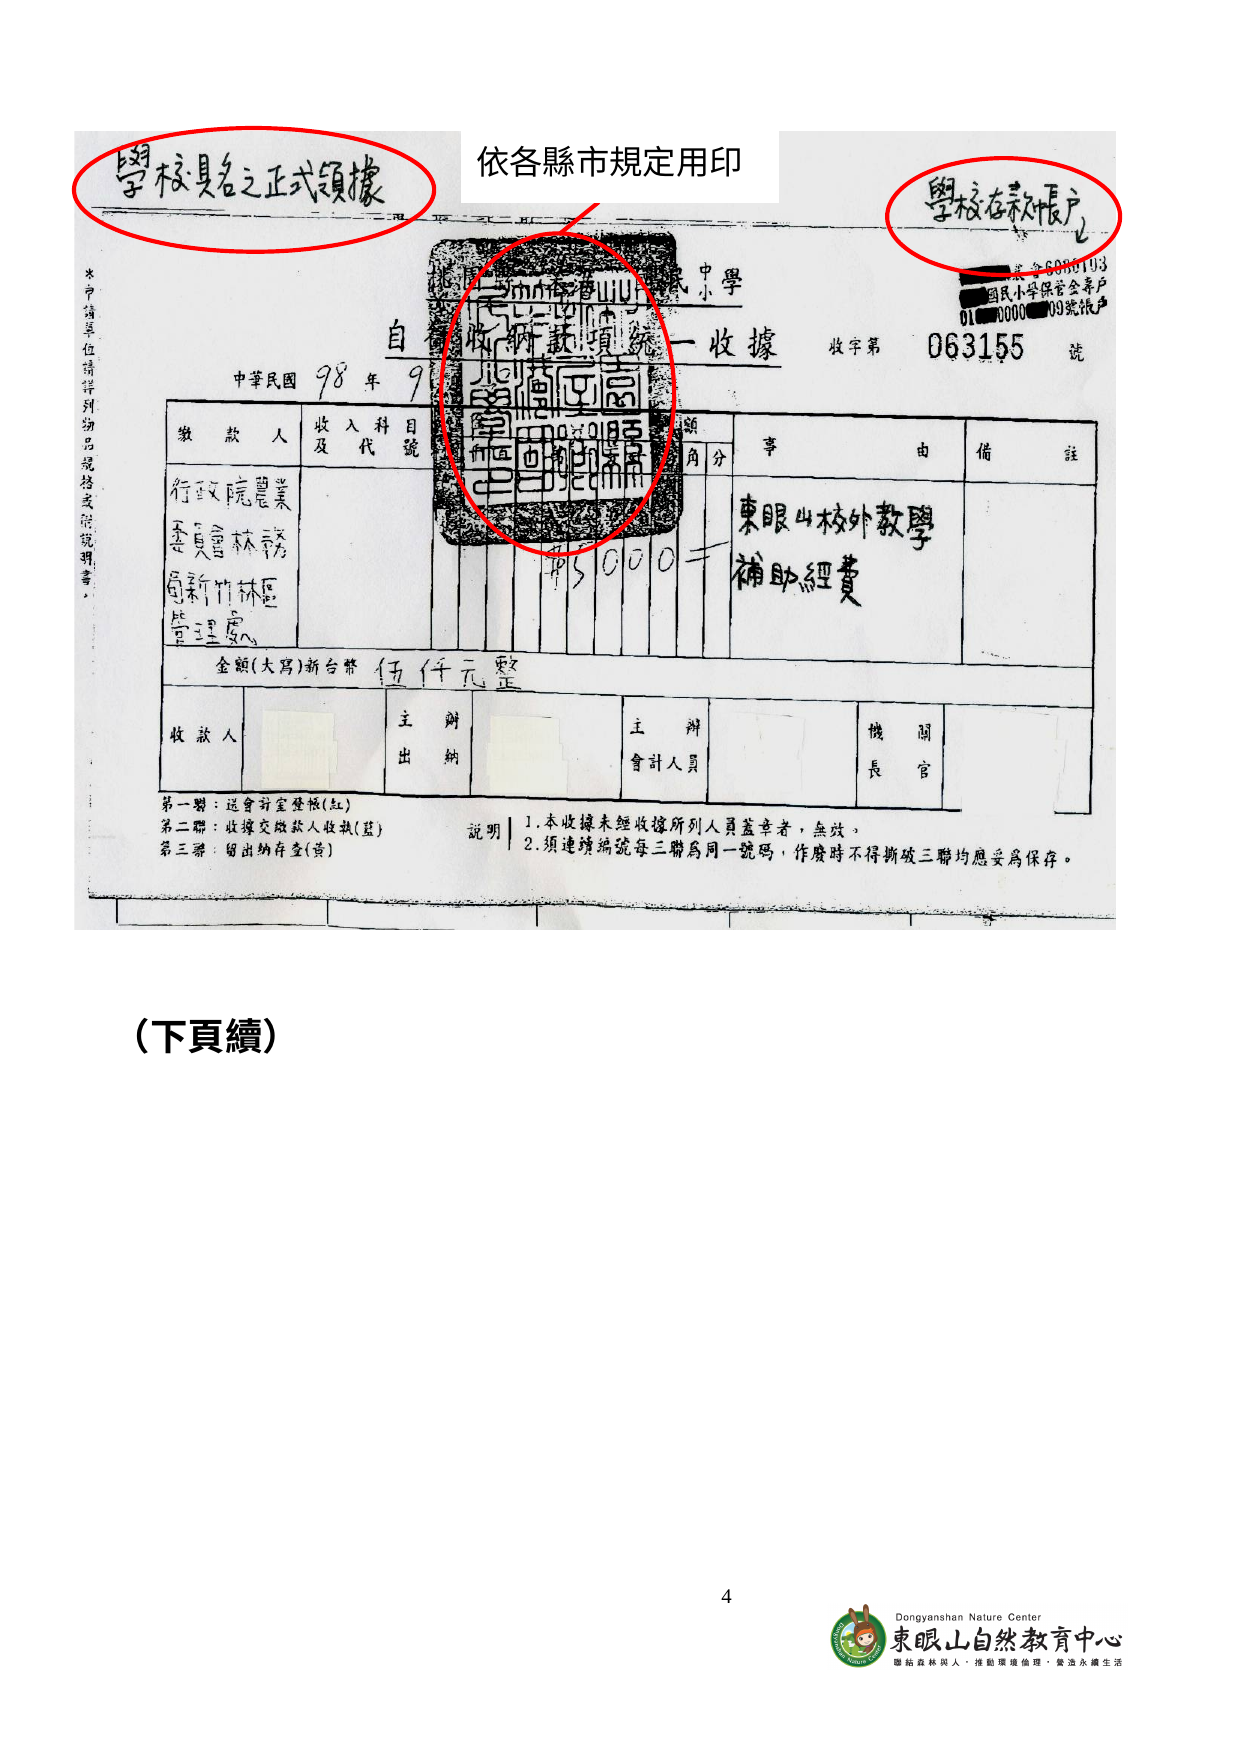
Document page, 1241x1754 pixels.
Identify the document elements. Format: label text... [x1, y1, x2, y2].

text 依各縣市規定用印 [476, 136, 764, 184]
text （下頁續） [112, 992, 1128, 1054]
